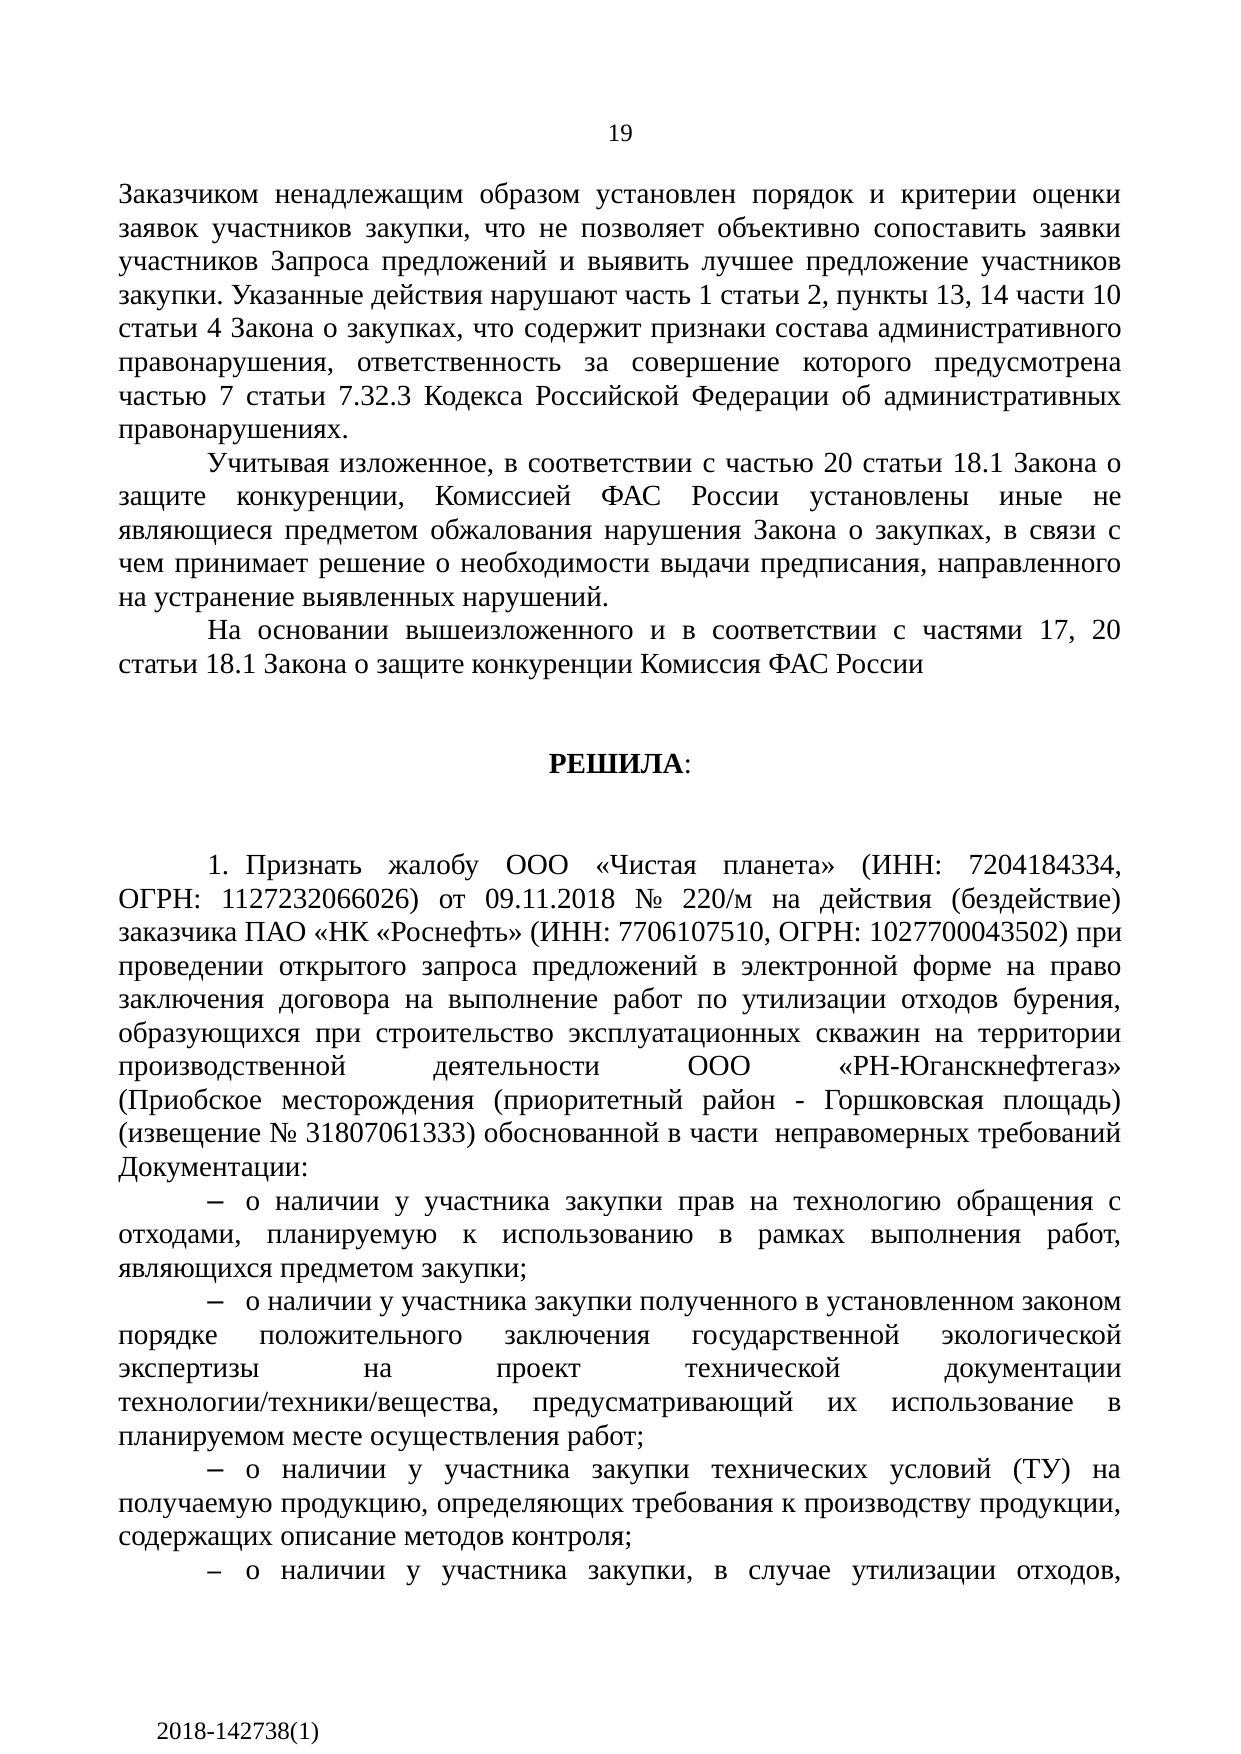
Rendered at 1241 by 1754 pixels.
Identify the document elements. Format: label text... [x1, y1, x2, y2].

list о наличии у участника закупки технических условий (ТУ) на получаемую продукцию, определяющих требования к производству продукции, содержащих описание методов контроля; [118, 1451, 1122, 1552]
text На основании вышеизложенного и в соответствии с частями 17, 20 статьи 18.1 Закона о защите конкуренции Комиссия ФАС России [118, 612, 1122, 679]
list о наличии у участника закупки, в случае утилизации отходов, [118, 1552, 1122, 1585]
text РЕШИЛА: [118, 747, 1122, 780]
list о наличии у участника закупки полученного в установленном законом порядке положительного заключения государственной экологической экспертизы на проект технической документации технологии/техники/вещества, предусматривающий их использование в планируемом месте осуществления работ; [118, 1283, 1122, 1451]
text Учитывая изложенное, в соответствии с частью 20 статьи 18.1 Закона о защите конкуренции, Комиссией ФАС России установлены иные не являющиеся предметом обжалования нарушения Закона о закупках, в связи с чем принимает решение о необходимости выдачи предписания, направленного на устранение выявленных нарушений. [118, 445, 1122, 612]
list о наличии у участника закупки прав на технологию обращения с отходами, планируемую к использованию в рамках выполнения работ, являющихся предметом закупки; [118, 1183, 1122, 1283]
list Признать жалобу ООО «Чистая планета» (ИНН: 7204184334, ОГРН: 1127232066026) от 09.11.2018 № 220/м на действия (бездействие) заказчика ПАО «НК «Роснефть» (ИНН: 7706107510, ОГРН: 1027700043502) при проведении открытого запроса предложений в электронной форме на право заключения договора на выполнение работ по утилизации отходов бурения, образующихся при строительство эксплуатационных скважин на территории производственной деятельности ООО «РН-Юганскнефтегаз» (Приобское месторождения (приоритетный район - Горшковская площадь) (извещение № 31807061333) обоснованной в части неправомерных требований Документации: [118, 847, 1122, 1183]
text Заказчиком ненадлежащим образом установлен порядок и критерии оценки заявок участников закупки, что не позволяет объективно сопоставить заявки участников Запроса предложений и выявить лучшее предложение участников закупки. Указанные действия нарушают часть 1 статьи 2, пункты 13, 14 части 10 статьи 4 Закона о закупках, что содержит признаки состава административного правонарушения, ответственность за совершение которого предусмотрена частью 7 статьи 7.32.3 Кодекса Российской Федерации об административных правонарушениях. [118, 176, 1122, 445]
